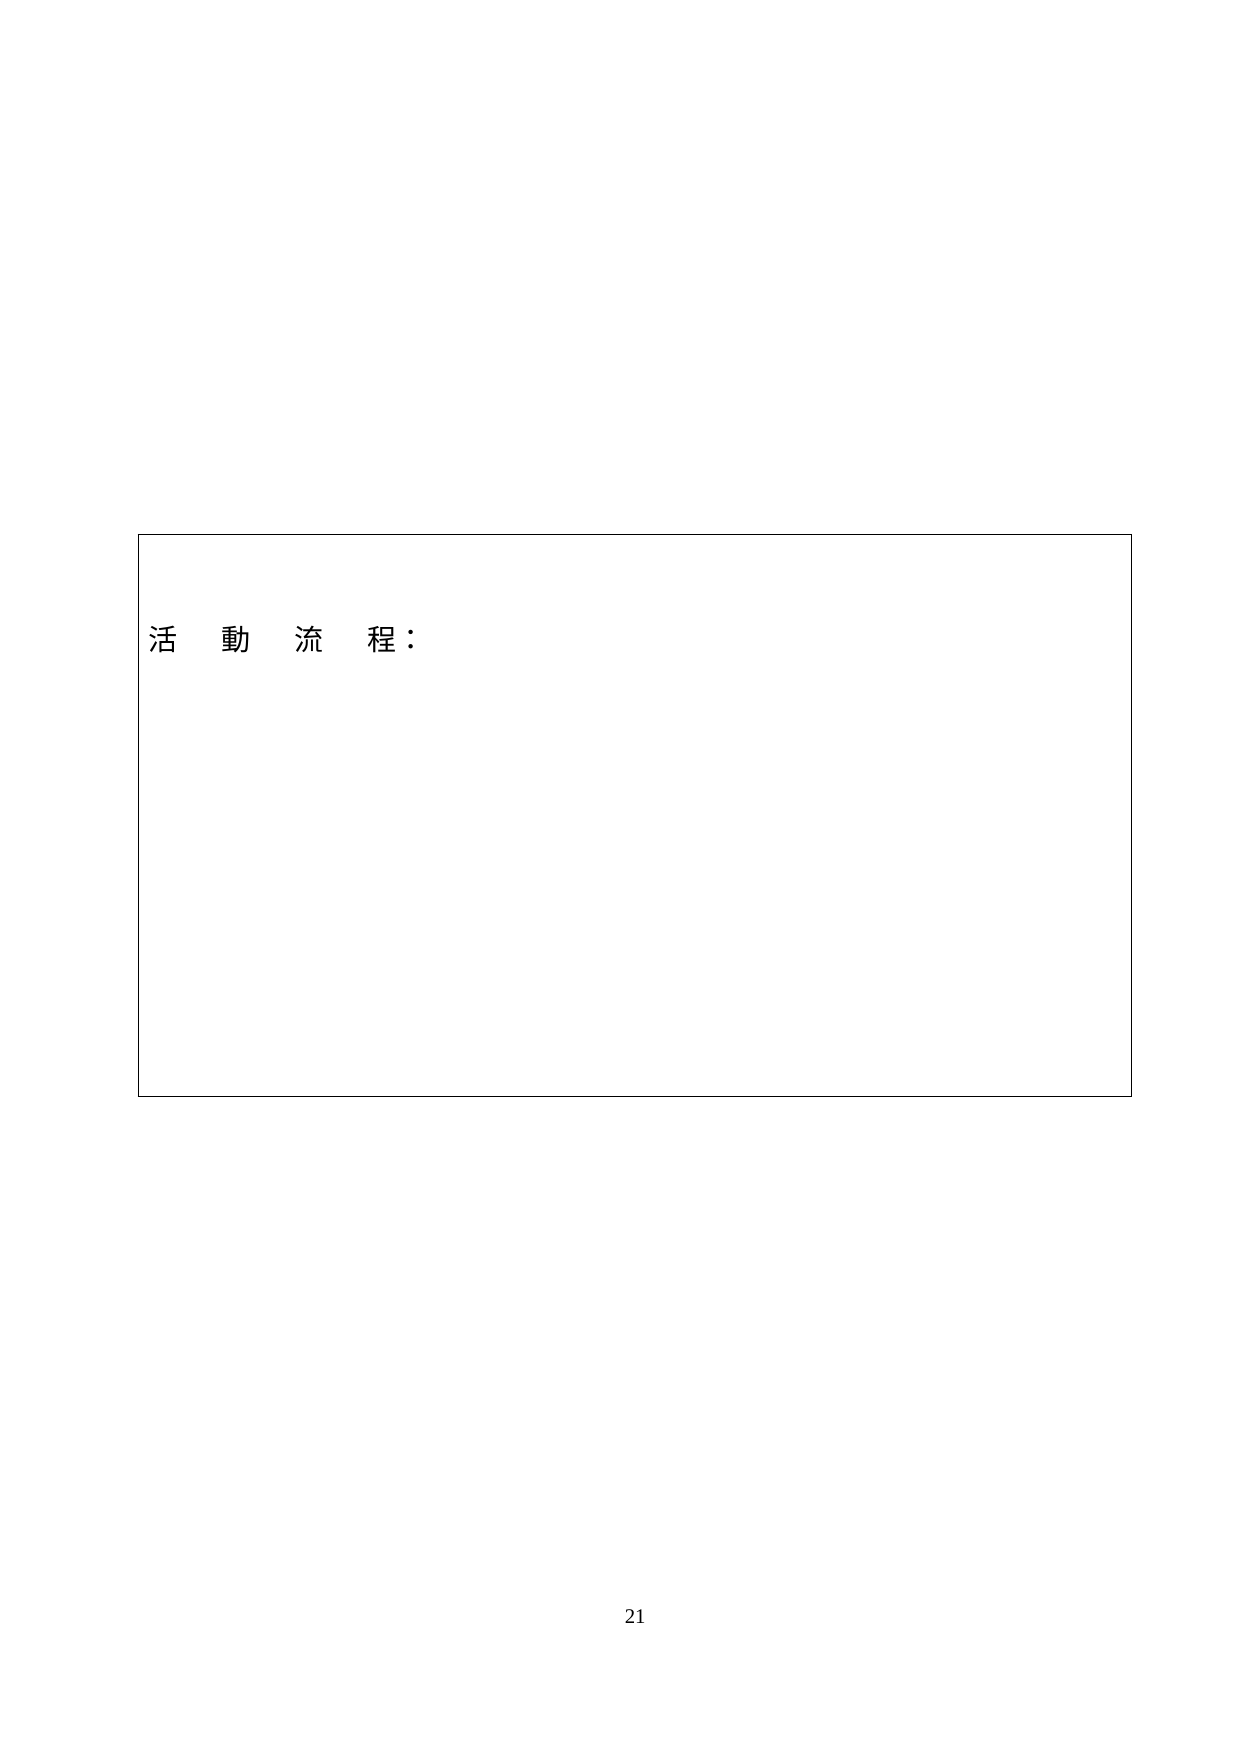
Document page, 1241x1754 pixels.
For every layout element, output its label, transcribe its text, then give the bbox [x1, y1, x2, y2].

table_cell 活 動 流 程： [139, 535, 1131, 1096]
